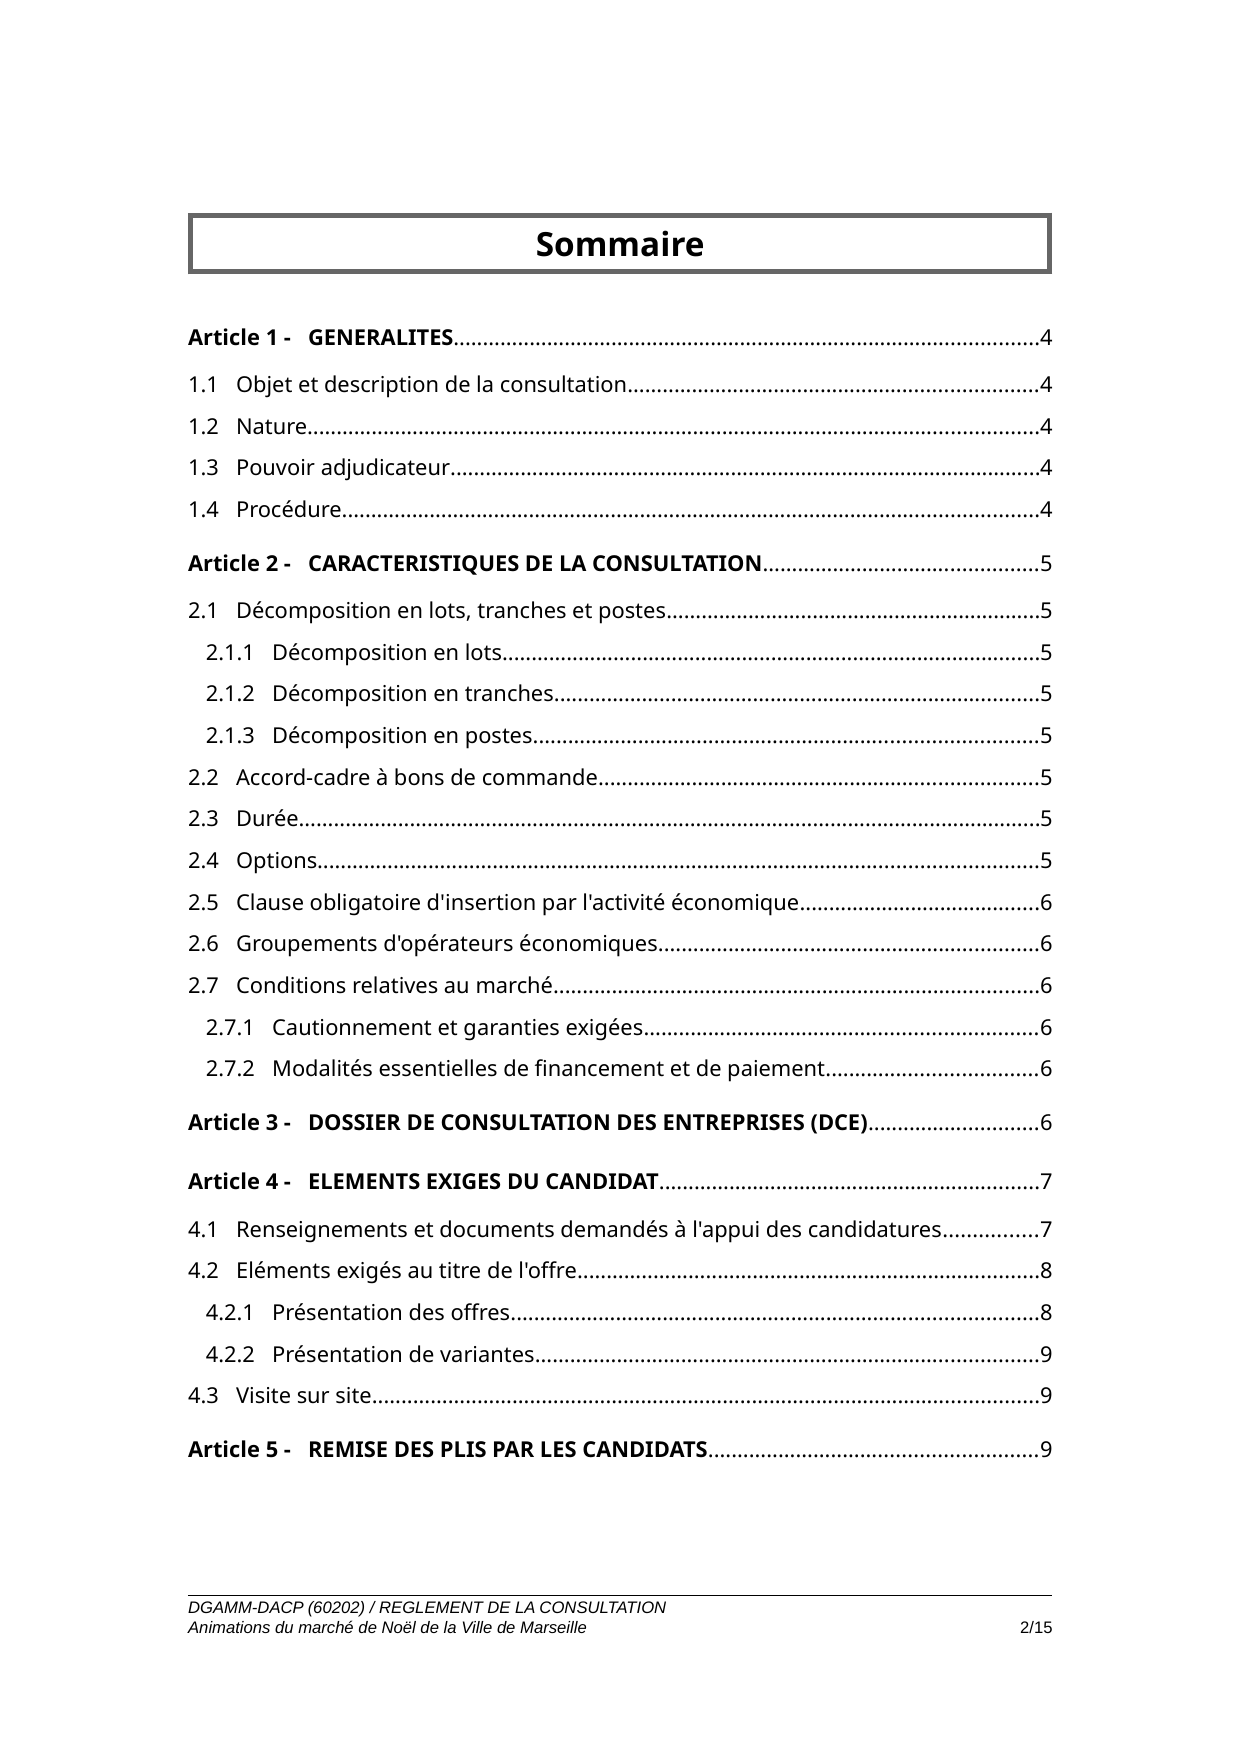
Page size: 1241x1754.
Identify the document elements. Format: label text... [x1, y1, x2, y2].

text 4.2 Eléments exigés au titre de l'offre 8 [188, 1255, 1052, 1285]
subtitle Sommaire [193, 218, 1047, 269]
text 1.1 Objet et description de la consultation 4 [188, 369, 1052, 399]
text 2.7.2 Modalités essentielles de financement et de paiement 6 [206, 1053, 1052, 1083]
text 2.1 Décomposition en lots, tranches et postes 5 [188, 595, 1052, 625]
text 2.6 Groupements d'opérateurs économiques 6 [188, 928, 1052, 958]
text Article 1 - GENERALITES 4 [188, 322, 1052, 351]
text 2.5 Clause obligatoire d'insertion par l'activité économique 6 [188, 887, 1052, 916]
text 1.3 Pouvoir adjudicateur 4 [188, 452, 1052, 482]
text Article 2 - CARACTERISTIQUES DE LA CONSULTATION 5 [188, 547, 1052, 577]
text Article 5 - REMISE DES PLIS PAR LES CANDIDATS 9 [188, 1434, 1052, 1463]
text 2.7 Conditions relatives au marché 6 [188, 970, 1052, 1000]
text Article 4 - ELEMENTS EXIGES DU CANDIDAT 7 [188, 1166, 1052, 1196]
text Article 3 - DOSSIER DE CONSULTATION DES ENTREPRISES (DCE) 6 [188, 1107, 1052, 1137]
text 1.2 Nature 4 [188, 411, 1052, 441]
text 4.3 Visite sur site 9 [188, 1380, 1052, 1410]
text 2.2 Accord-cadre à bons de commande 5 [188, 762, 1052, 791]
text 2.7.1 Cautionnement et garanties exigées 6 [206, 1012, 1052, 1041]
text 2.1.1 Décomposition en lots 5 [206, 637, 1052, 666]
text 2.1.3 Décomposition en postes 5 [206, 720, 1052, 750]
text 2.3 Durée 5 [188, 803, 1052, 833]
text 2.4 Options 5 [188, 845, 1052, 875]
text 4.2.1 Présentation des offres 8 [206, 1297, 1052, 1327]
text 2.1.2 Décomposition en tranches 5 [206, 678, 1052, 708]
text 1.4 Procédure 4 [188, 494, 1052, 524]
text 4.2.2 Présentation de variantes 9 [206, 1338, 1052, 1368]
text 4.1 Renseignements et documents demandés à l'appui des candidatures 7 [188, 1213, 1052, 1243]
